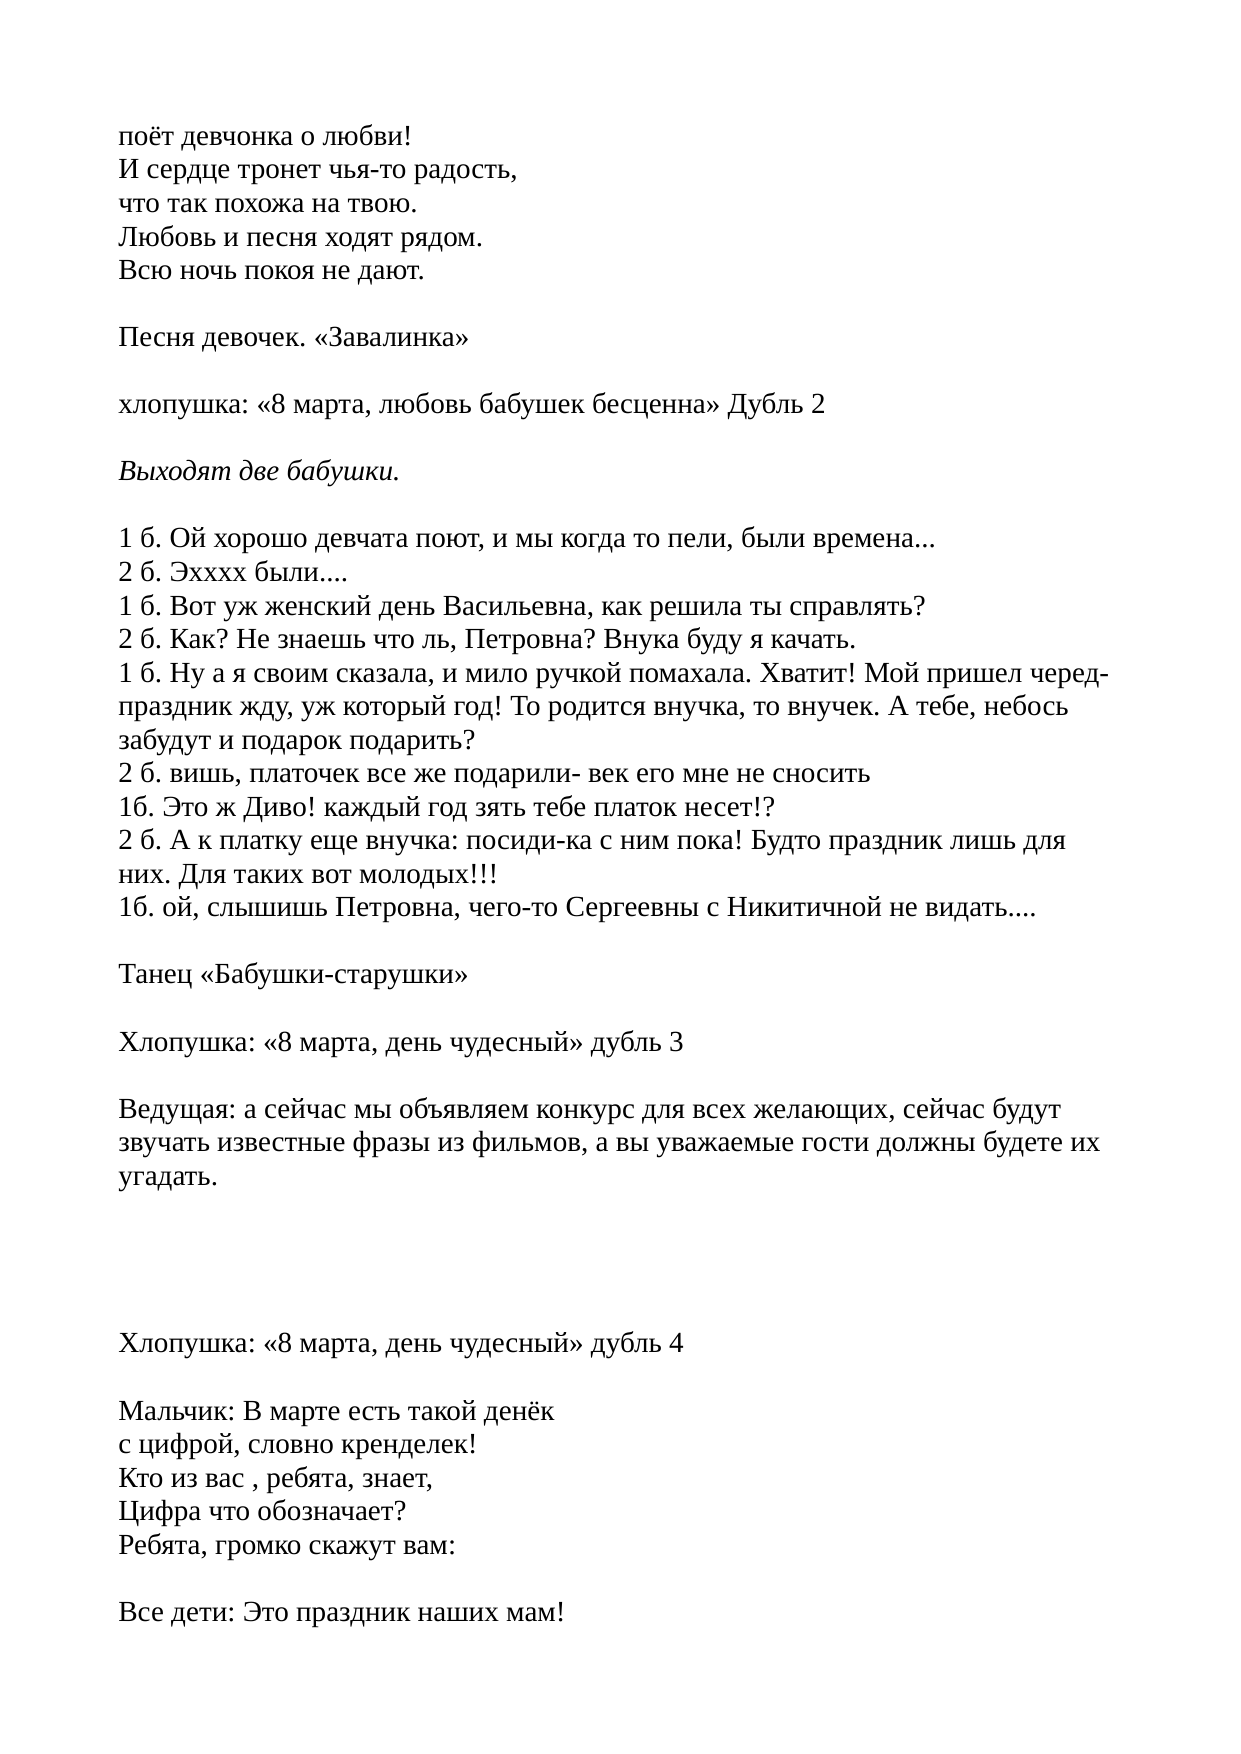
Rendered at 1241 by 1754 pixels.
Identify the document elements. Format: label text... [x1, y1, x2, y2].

text Цифра что обозначает? [118, 1493, 1122, 1527]
text с цифрой, словно кренделек! [118, 1426, 1122, 1460]
text 2 б. вишь, платочек все же подарили- век его мне не сносить [118, 755, 1122, 789]
text Кто из вас , ребята, знает, [118, 1460, 1122, 1493]
text Мальчик: В марте есть такой денёк [118, 1393, 1122, 1426]
text Любовь и песня ходят рядом. [118, 219, 1122, 252]
text 2 б. Как? Не знаешь что ль, Петровна? Внука буду я качать. [118, 621, 1122, 655]
text Все дети: Это праздник наших мам! [118, 1594, 1122, 1627]
text 1 б. Ну а я своим сказала, и мило ручкой помахала. Хватит! Мой пришел черед- праздник жду, уж который год! То родится внучка, то внучек. А тебе, небось забудут и подарок подарить? [118, 655, 1122, 755]
text Ребята, громко скажут вам: [118, 1527, 1122, 1560]
text Хлопушка: «8 марта, день чудесный» дубль 4 [118, 1326, 1122, 1359]
text 1б. Это ж Диво! каждый год зять тебе платок несет!? [118, 789, 1122, 822]
text что так похожа на твою. [118, 185, 1122, 219]
text 1 б. Ой хорошо девчата поют, и мы когда то пели, были времена... [118, 521, 1122, 554]
text 2 б. А к платку еще внучка: посиди-ка с ним пока! Будто праздник лишь для них. Для таких вот молодых!!! [118, 822, 1122, 889]
text Выходят две бабушки. [118, 453, 1122, 487]
text Танец «Бабушки-старушки» [118, 957, 1122, 990]
text поёт девчонка о любви! [118, 118, 1122, 152]
text 2 б. Эхххх были.... [118, 554, 1122, 588]
text 1б. ой, слышишь Петровна, чего-то Сергеевны с Никитичной не видать.... [118, 889, 1122, 923]
text Песня девочек. «Завалинка» [118, 319, 1122, 353]
text Хлопушка: «8 марта, день чудесный» дубль 3 [118, 1024, 1122, 1057]
text 1 б. Вот уж женский день Васильевна, как решила ты справлять? [118, 588, 1122, 621]
text Всю ночь покоя не дают. [118, 252, 1122, 286]
text И сердце тронет чья-то радость, [118, 152, 1122, 185]
text Ведущая: а сейчас мы объявляем конкурс для всех желающих, сейчас будут звучать известные фразы из фильмов, а вы уважаемые гости должны будете их угадать. [118, 1091, 1122, 1191]
text хлопушка: «8 марта, любовь бабушек бесценна» Дубль 2 [118, 386, 1122, 420]
